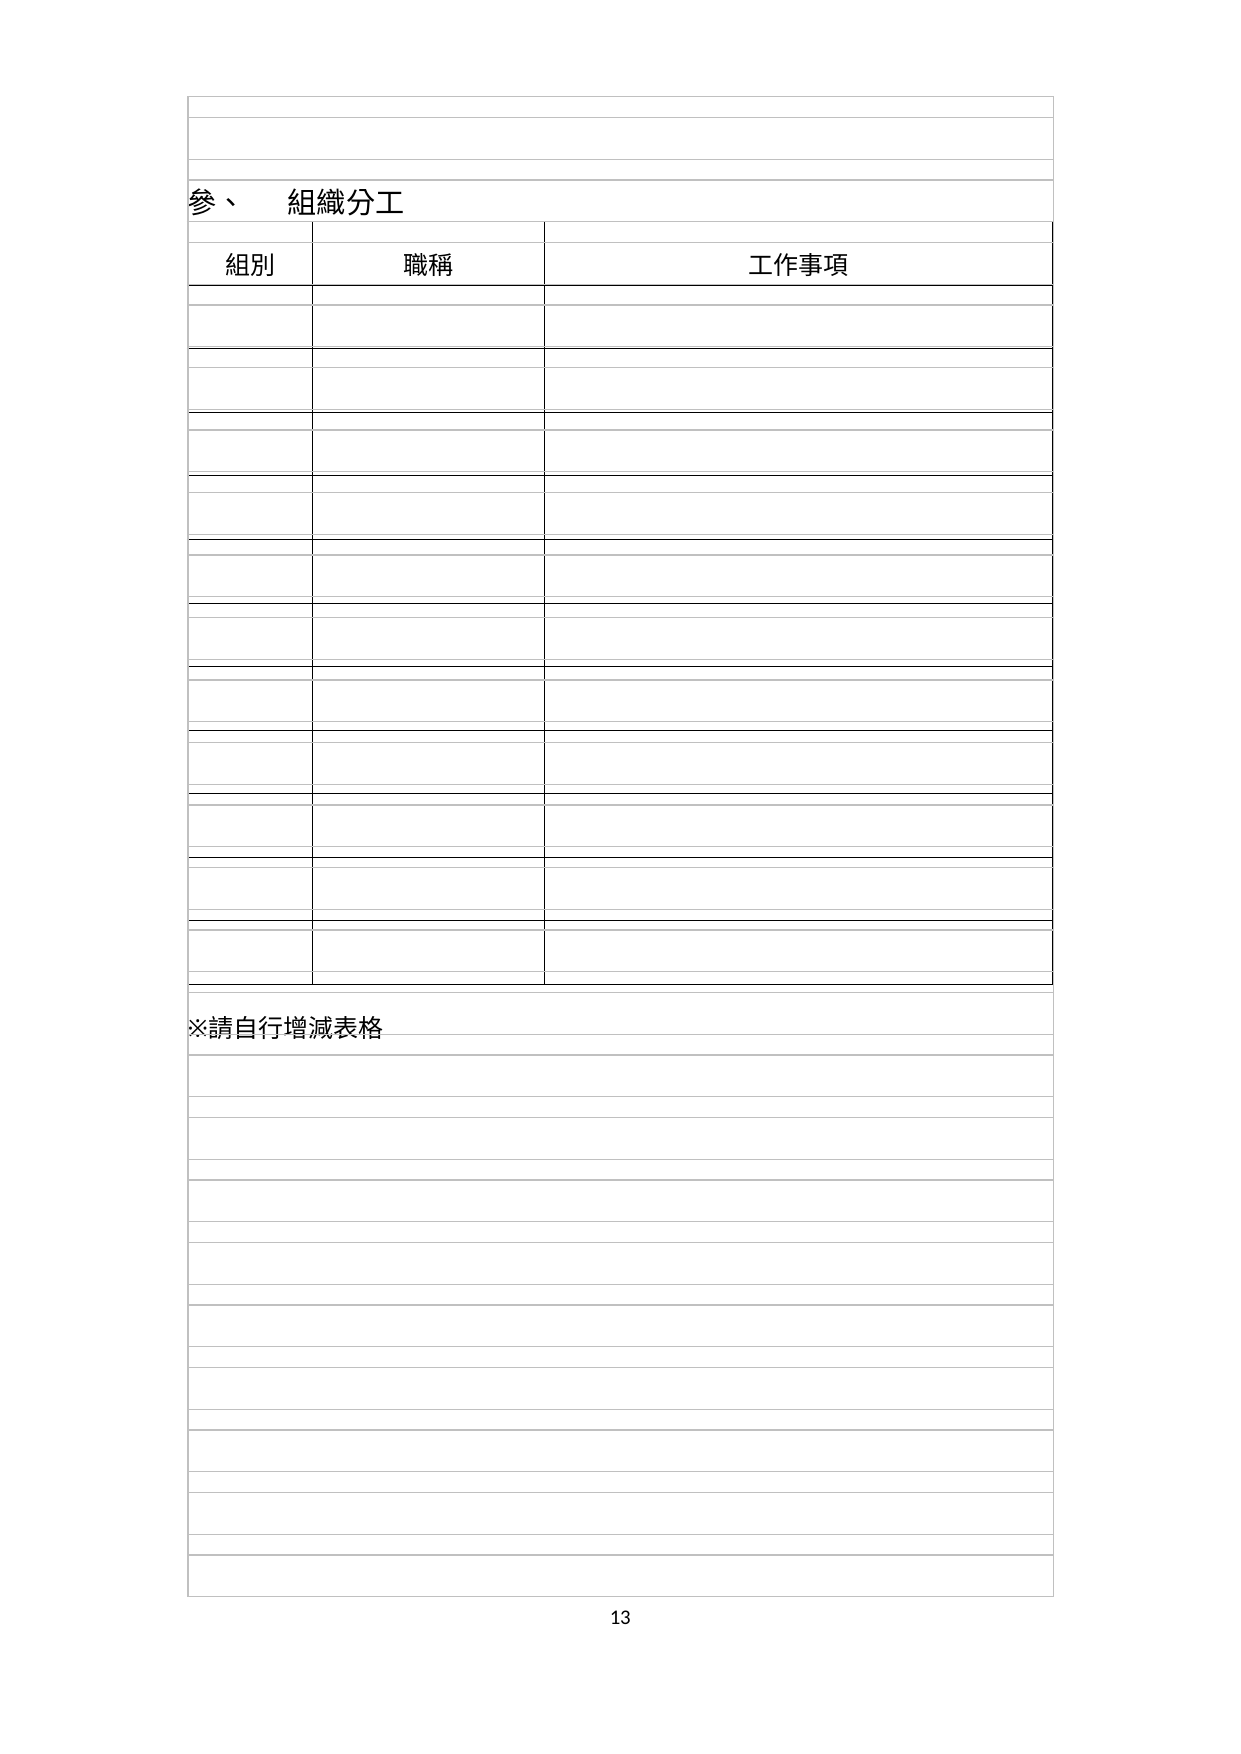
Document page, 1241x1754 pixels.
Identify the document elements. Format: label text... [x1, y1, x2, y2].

table_cell [313, 921, 544, 929]
table_cell [189, 794, 312, 804]
table_cell [545, 618, 1052, 659]
table_cell [189, 349, 312, 367]
table_cell [313, 604, 544, 617]
table_cell [189, 493, 312, 534]
table_header [313, 222, 544, 242]
table_cell [189, 847, 312, 857]
text ※請自行增減表格 [189, 985, 1053, 992]
table_cell [189, 556, 312, 596]
table_cell [313, 667, 544, 679]
table_cell [189, 476, 312, 492]
table_cell [189, 431, 312, 471]
table_cell [545, 431, 1052, 471]
table_header [189, 222, 312, 242]
table_cell [545, 785, 1052, 793]
table_cell [189, 368, 312, 409]
table_cell [313, 660, 544, 666]
table_cell [545, 794, 1052, 804]
table_cell [313, 540, 544, 554]
table_cell [313, 493, 544, 534]
table_cell [313, 785, 544, 793]
table_cell [545, 306, 1052, 346]
table_cell [189, 806, 312, 846]
table_cell [313, 431, 544, 471]
table_cell [313, 618, 544, 659]
table_cell [313, 910, 544, 920]
table_cell [189, 597, 312, 602]
table_cell [313, 806, 544, 846]
table_cell [545, 731, 1052, 742]
table_cell [545, 556, 1052, 596]
table_cell [545, 660, 1052, 666]
table_cell [545, 604, 1052, 617]
table_cell [313, 556, 544, 596]
table_cell [545, 286, 1052, 304]
table_cell [313, 847, 544, 857]
table_cell [189, 743, 312, 784]
table_header 組別 [189, 243, 312, 284]
table_cell [545, 910, 1052, 920]
table_cell [313, 731, 544, 742]
table_cell [189, 910, 312, 920]
table_cell [545, 806, 1052, 846]
table_cell [545, 493, 1052, 534]
text ※請自行增減表格 [189, 993, 1053, 1034]
table_cell [313, 972, 544, 984]
table_cell [545, 667, 1052, 679]
table_cell [545, 476, 1052, 492]
table_cell [189, 413, 312, 429]
table_cell [313, 597, 544, 602]
table_cell [189, 731, 312, 742]
table_header [545, 222, 1052, 242]
table_cell [313, 413, 544, 429]
table_cell [189, 540, 312, 554]
table_cell [545, 868, 1052, 909]
list 組織分工 [189, 181, 1053, 221]
table_cell [545, 743, 1052, 784]
table_cell [189, 286, 312, 304]
table_header 工作事項 [545, 243, 1052, 284]
table_cell [313, 535, 544, 539]
table_cell [313, 681, 544, 721]
table_cell [313, 349, 544, 367]
table_cell [545, 858, 1052, 867]
table_cell [189, 868, 312, 909]
table_cell [313, 794, 544, 804]
table_cell [189, 660, 312, 666]
table_cell [313, 368, 544, 409]
table_cell [313, 858, 544, 867]
table_cell [313, 286, 544, 304]
text ※請自行增減表格 [189, 1035, 1053, 1047]
table_cell [545, 535, 1052, 539]
table_cell [189, 306, 312, 346]
table_header 職稱 [313, 243, 544, 284]
table_cell [189, 604, 312, 617]
table_cell [189, 921, 312, 929]
table_cell [313, 868, 544, 909]
table_cell [189, 785, 312, 793]
table_cell [189, 681, 312, 721]
table_cell [545, 413, 1052, 429]
table_cell [189, 931, 312, 971]
table_cell [313, 306, 544, 346]
table_cell [545, 368, 1052, 409]
table_cell [189, 535, 312, 539]
table_cell [545, 349, 1052, 367]
table_cell [313, 476, 544, 492]
table_cell [189, 667, 312, 679]
table_cell [545, 540, 1052, 554]
table_cell [545, 681, 1052, 721]
table_cell [189, 618, 312, 659]
table_cell [545, 931, 1052, 971]
table_cell [545, 597, 1052, 602]
table_cell [313, 931, 544, 971]
table_cell [545, 972, 1052, 984]
table_cell [189, 722, 312, 729]
table_cell [313, 722, 544, 729]
table_cell [545, 921, 1052, 929]
table_cell [189, 858, 312, 867]
table_cell [313, 743, 544, 784]
table_cell [189, 972, 312, 984]
list [189, 160, 1053, 179]
table_cell [545, 722, 1052, 729]
table_cell [545, 847, 1052, 857]
